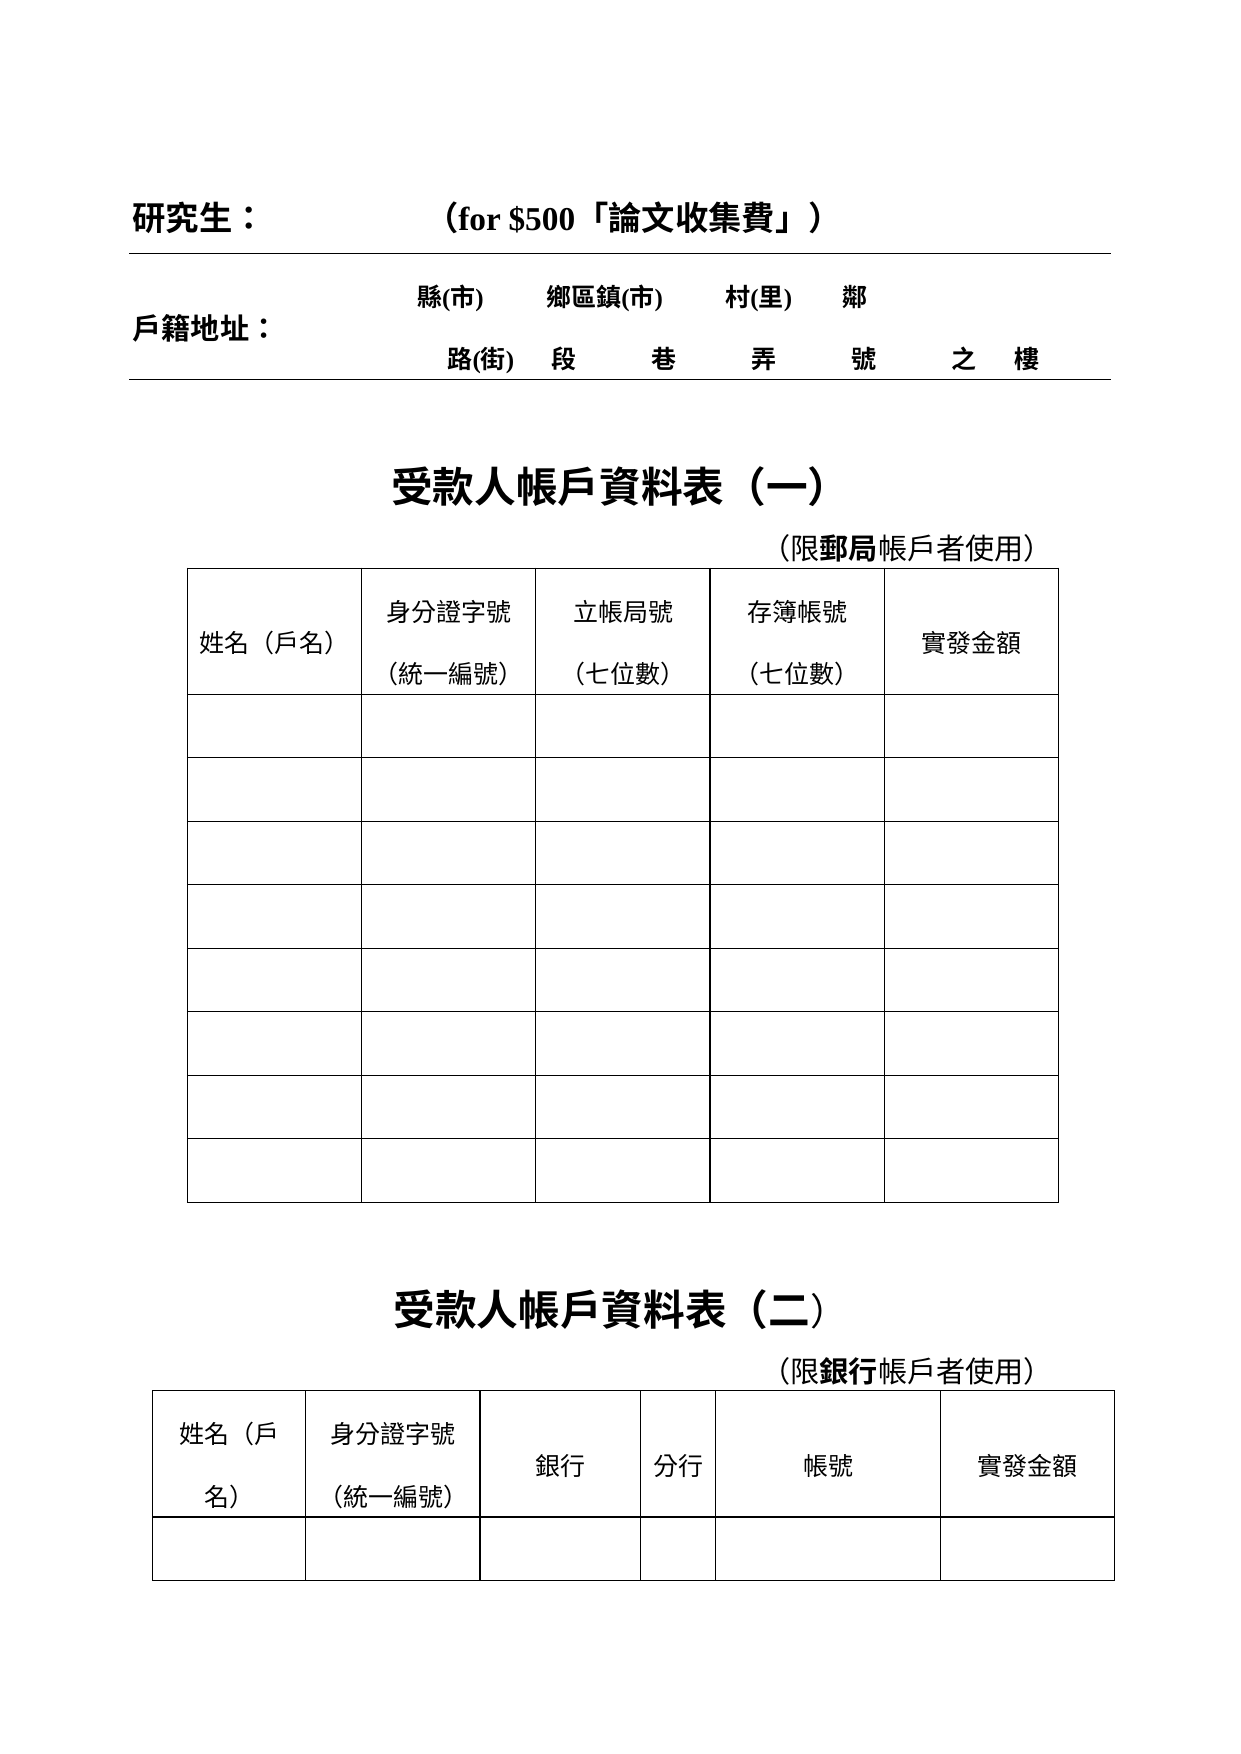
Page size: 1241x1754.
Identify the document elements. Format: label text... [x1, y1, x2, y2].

table_cell [306, 1518, 479, 1580]
table_header 研究生： [129, 158, 322, 253]
table_cell [711, 822, 884, 884]
table_cell [885, 822, 1058, 884]
table_cell [711, 949, 884, 1011]
text 受款人帳戶資料表（二） [187, 1265, 1053, 1328]
table_cell [885, 695, 1058, 757]
table_cell 縣(市) 鄉區鎮(市) 村(里) 鄰 路(街) 段 巷 弄 號 之 樓 [322, 254, 1111, 379]
table_header 實發金額 [885, 569, 1058, 693]
table_cell [362, 1076, 535, 1138]
table_cell [711, 1076, 884, 1138]
table_cell [188, 949, 361, 1011]
table_cell [885, 1139, 1058, 1202]
table_header 身分證字號 （統一編號） [306, 1391, 479, 1516]
table_cell [362, 822, 535, 884]
table_cell [362, 885, 535, 948]
table_cell [711, 1012, 884, 1075]
table_cell [941, 1518, 1114, 1580]
table_header 姓名（戶名） [153, 1391, 305, 1516]
table_cell [188, 885, 361, 948]
table_cell [481, 1518, 640, 1580]
table_cell [711, 1139, 884, 1202]
table_cell [188, 1139, 361, 1202]
table_cell [711, 758, 884, 821]
table_header （for $500「論文收集費」） [322, 158, 1111, 253]
table_cell [885, 758, 1058, 821]
table_cell [188, 695, 361, 757]
table_header 身分證字號 （統一編號） [362, 569, 535, 693]
table_cell [362, 695, 535, 757]
table_cell [641, 1518, 715, 1580]
text 受款人帳戶資料表（一） [187, 442, 1053, 505]
table_cell [362, 758, 535, 821]
table_cell [885, 885, 1058, 948]
table_cell [885, 1012, 1058, 1075]
table_header 存簿帳號 （七位數） [711, 569, 884, 693]
table_cell [536, 885, 709, 948]
table_cell [362, 1139, 535, 1202]
table_header 實發金額 [941, 1391, 1114, 1516]
table_cell [711, 885, 884, 948]
text （限銀行帳戶者使用） [187, 1328, 1053, 1390]
table_header 分行 [641, 1391, 715, 1516]
table_cell [885, 949, 1058, 1011]
table_header 立帳局號 （七位數） [536, 569, 709, 693]
table_cell [362, 949, 535, 1011]
table_cell [188, 1076, 361, 1138]
table_cell [536, 1139, 709, 1202]
text （限郵局帳戶者使用） [187, 505, 1053, 567]
table_cell [362, 1012, 535, 1075]
table_cell [536, 1012, 709, 1075]
table_cell [536, 695, 709, 757]
table_cell [885, 1076, 1058, 1138]
table_cell [711, 695, 884, 757]
table_cell [536, 822, 709, 884]
table_cell [536, 1076, 709, 1138]
table_cell [536, 949, 709, 1011]
table_cell [188, 822, 361, 884]
table_header 銀行 [481, 1391, 640, 1516]
table_header 帳號 [716, 1391, 940, 1516]
table_header 姓名（戶名） [188, 569, 361, 693]
table_cell 戶籍地址： [129, 254, 322, 379]
table_cell [536, 758, 709, 821]
table_cell [153, 1518, 305, 1580]
table_cell [188, 1012, 361, 1075]
table_cell [188, 758, 361, 821]
table_cell [716, 1518, 940, 1580]
